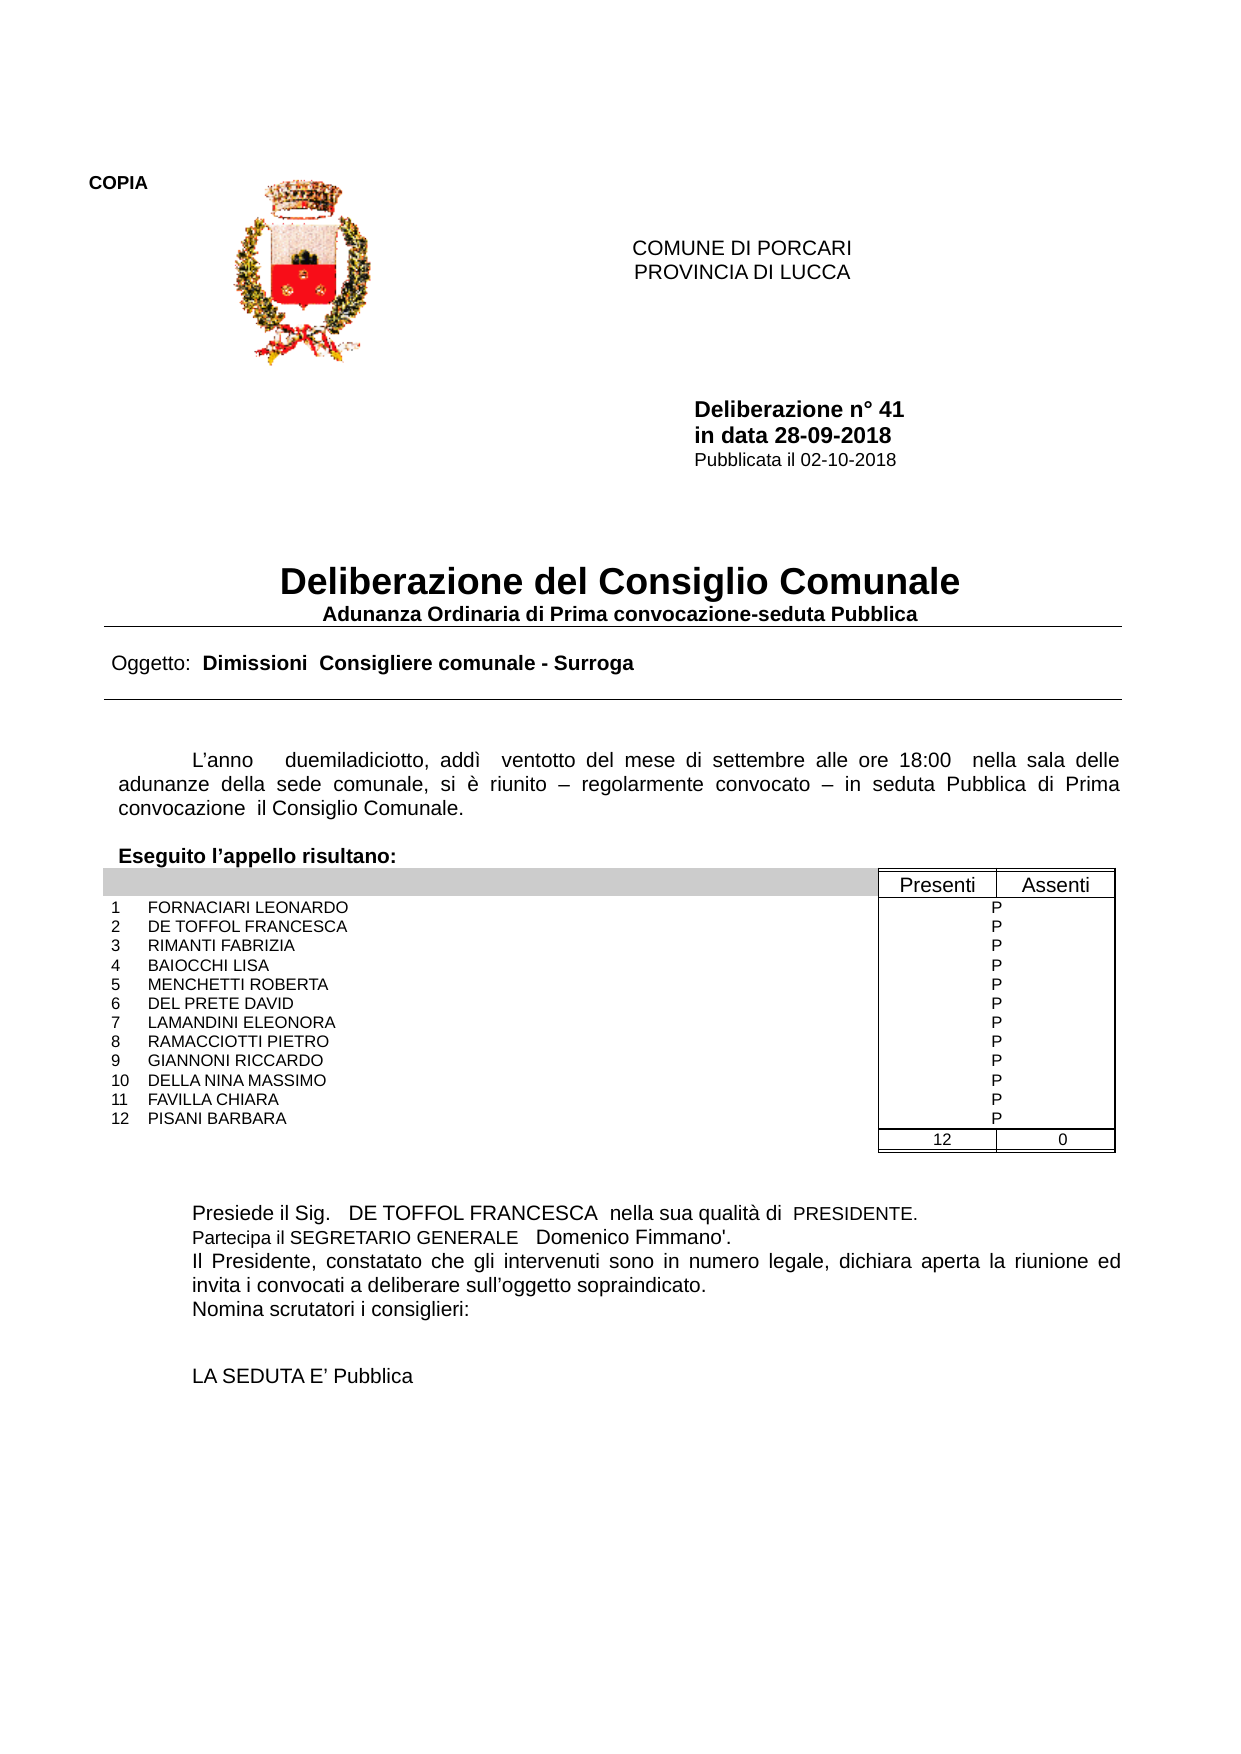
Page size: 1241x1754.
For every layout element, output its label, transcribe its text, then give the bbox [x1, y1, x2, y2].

table_cell MENCHETTI ROBERTA [140, 975, 613, 994]
text Eseguito l’appello risultano: [118, 844, 1122, 868]
table_cell GIANNONI RICCARDO [140, 1051, 613, 1070]
table_cell [613, 917, 878, 936]
table_header Presenti [879, 872, 996, 896]
table_cell DE TOFFOL FRANCESCA [140, 917, 613, 936]
table_cell [103, 1013, 140, 1032]
table_cell [613, 975, 878, 994]
table_cell [103, 1070, 140, 1089]
table_cell P [879, 936, 1114, 955]
table_cell FORNACIARI LEONARDO [140, 896, 613, 917]
table_cell [613, 1013, 878, 1032]
table_header [613, 868, 878, 896]
table_cell [613, 1109, 878, 1128]
table_cell FAVILLA CHIARA [140, 1090, 613, 1109]
table_cell [103, 936, 140, 955]
table_cell [103, 1090, 140, 1109]
table_cell [103, 955, 140, 974]
table_cell P [879, 994, 1114, 1013]
text Presiede il Sig. DE TOFFOL FRANCESCA nella sua qualità di PRESIDENTE. [118, 1201, 1122, 1225]
table_cell P [879, 1051, 1114, 1070]
table_cell P [879, 1090, 1114, 1109]
table_header Oggetto: Dimissioni Consigliere comunale - Surroga [104, 627, 1122, 699]
table_header [377, 172, 384, 372]
table_cell [613, 1070, 878, 1089]
table_cell RAMACCIOTTI PIETRO [140, 1032, 613, 1051]
table_cell [103, 1051, 140, 1070]
table_cell P [879, 955, 1114, 974]
table_cell [103, 975, 140, 994]
table_cell P [879, 975, 1114, 994]
table_cell [103, 896, 140, 917]
table_cell LAMANDINI ELEONORA [140, 1013, 613, 1032]
table_cell DEL PRETE DAVID [140, 994, 613, 1013]
table_cell [613, 1032, 878, 1051]
table_cell P [879, 1032, 1114, 1051]
table_cell [103, 994, 140, 1013]
table_cell [613, 955, 878, 974]
table_cell [613, 1128, 878, 1149]
table_cell [103, 1128, 140, 1149]
table_cell 0 [997, 1130, 1114, 1149]
table_cell P [879, 1070, 1114, 1089]
table_header COPIA [81, 172, 221, 372]
table_header COMUNE DI PORCARI PROVINCIA DI LUCCA [384, 172, 1100, 372]
table_header [140, 868, 613, 896]
text L’anno duemiladiciotto, addì ventotto del mese di settembre alle ore 18:00 nella sala delle adunanze della sede comunale, si è riunito – regolarmente convocato – in seduta Pubblica di Prima convocazione il Consiglio Comunale. [118, 748, 1122, 820]
table_cell [103, 1109, 140, 1128]
table_cell [140, 1128, 613, 1149]
text Deliberazione del Consiglio Comunale [118, 559, 1122, 602]
text Il Presidente, constatato che gli intervenuti sono in numero legale, dichiara aperta la riunione ed invita i convocati a deliberare sull’oggetto sopraindicato. [192, 1249, 1122, 1297]
table_cell [613, 936, 878, 955]
table_header [103, 868, 140, 896]
table_cell RIMANTI FABRIZIA [140, 936, 613, 955]
table_cell [613, 1090, 878, 1109]
table_cell PISANI BARBARA [140, 1109, 613, 1128]
table_cell [613, 896, 878, 917]
table_cell P [879, 1109, 1114, 1128]
table_cell P [879, 1013, 1114, 1032]
table_header Deliberazione n° 41 in data 28-09-2018 Pubblicata il 02-10-2018 [687, 396, 1108, 492]
table_cell P [879, 898, 1114, 917]
table_cell [613, 1051, 878, 1070]
text Nomina scrutatori i consiglieri: [118, 1297, 1122, 1321]
table_cell P [879, 917, 1114, 936]
text LA SEDUTA E’ Pubblica [118, 1364, 1122, 1388]
table_header [221, 172, 229, 372]
table_cell DELLA NINA MASSIMO [140, 1070, 613, 1089]
table_cell 12 [879, 1130, 996, 1149]
table_cell [103, 1032, 140, 1051]
text Adunanza Ordinaria di Prima convocazione-seduta Pubblica [118, 602, 1122, 626]
table_header Assenti [997, 872, 1114, 896]
table_cell [613, 994, 878, 1013]
table_cell [103, 917, 140, 936]
table_cell BAIOCCHI LISA [140, 955, 613, 974]
text Partecipa il SEGRETARIO GENERALE Domenico Fimmano'. [118, 1225, 1122, 1249]
picture [229, 171, 377, 372]
